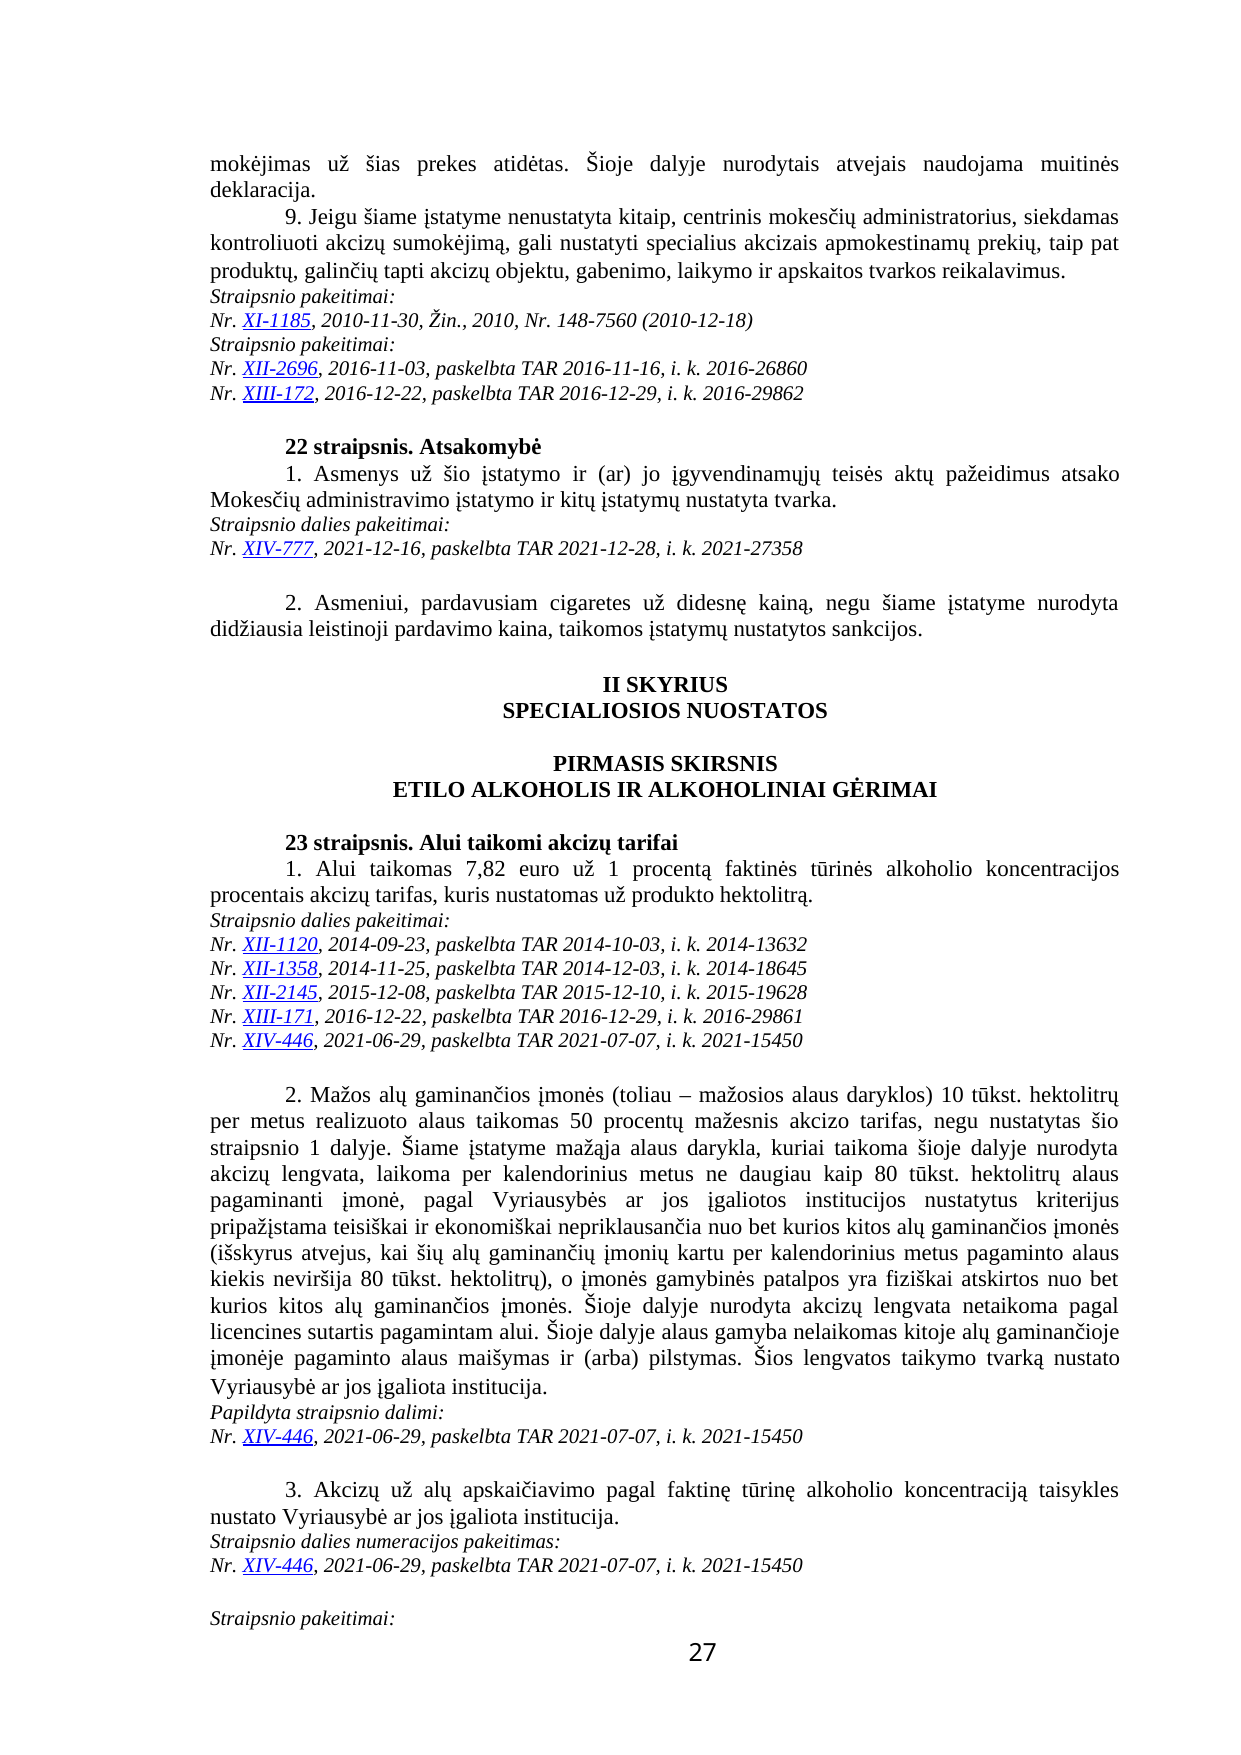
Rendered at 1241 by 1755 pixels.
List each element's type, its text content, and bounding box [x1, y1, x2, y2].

text Papildyta straipsnio dalimi: [210, 1399, 1120, 1424]
text Straipsnio pakeitimai: [210, 1606, 1120, 1630]
text II SKYRIUS [210, 671, 1120, 697]
text Straipsnio dalies pakeitimai: [210, 908, 1120, 932]
text Nr. XIII-172, 2016-12-22, paskelbta TAR 2016-12-29, i. k. 2016-29862 [210, 380, 1120, 404]
text Nr. XIV-446, 2021-06-29, paskelbta TAR 2021-07-07, i. k. 2021-15450 [210, 1424, 1120, 1448]
text 9. Jeigu šiame įstatyme nenustatyta kitaip, centrinis mokesčių administratorius, siekdamas kontroliuoti akcizų sumokėjimą, gali nustatyti specialius akcizais apmokestinamų prekių, taip pat produktų, galinčių tapti akcizų objektu, gabenimo, laikymo ir apskaitos tvarkos reikalavimus. [210, 203, 1120, 284]
text Nr. XIII-171, 2016-12-22, paskelbta TAR 2016-12-29, i. k. 2016-29861 [210, 1004, 1120, 1028]
text 1. Asmenys už šio įstatymo ir (ar) jo įgyvendinamųjų teisės aktų pažeidimus atsako Mokesčių administravimo įstatymo ir kitų įstatymų nustatyta tvarka. [210, 459, 1120, 512]
text Straipsnio pakeitimai: [210, 332, 1120, 356]
text Straipsnio dalies numeracijos pakeitimas: [210, 1529, 1120, 1553]
text Straipsnio dalies pakeitimai: [210, 512, 1120, 536]
text mokėjimas už šias prekes atidėtas. Šioje dalyje nurodytais atvejais naudojama muitinės deklaracija. [210, 150, 1120, 203]
text 23 straipsnis. Alui taikomi akcizų tarifai [210, 829, 1120, 855]
text 2. Mažos alų gaminančios įmonės (toliau – mažosios alaus daryklos) 10 tūkst. hektolitrų per metus realizuoto alaus taikomas 50 procentų mažesnis akcizo tarifas, negu nustatytas šio straipsnio 1 dalyje. Šiame įstatyme mažąja alaus darykla, kuriai taikoma šioje dalyje nurodyta akcizų lengvata, laikoma per kalendorinius metus ne daugiau kaip 80 tūkst. hektolitrų alaus pagaminanti įmonė, pagal Vyriausybės ar jos įgaliotos institucijos nustatytus kriterijus pripažįstama teisiškai ir ekonomiškai nepriklausančia nuo bet kurios kitos alų gaminančios įmonės (išskyrus atvejus, kai šių alų gaminančių įmonių kartu per kalendorinius metus pagaminto alaus kiekis neviršija 80 tūkst. hektolitrų), o įmonės gamybinės patalpos yra fiziškai atskirtos nuo bet kurios kitos alų gaminančios įmonės. Šioje dalyje nurodyta akcizų lengvata netaikoma pagal licencines sutartis pagamintam alui. Šioje dalyje alaus gamyba nelaikomas kitoje alų gaminančioje įmonėje pagaminto alaus maišymas ir (arba) pilstymas. Šios lengvatos taikymo tvarką nustato Vyriausybė ar jos įgaliota institucija. [210, 1081, 1120, 1399]
text Nr. XII-2145, 2015-12-08, paskelbta TAR 2015-12-10, i. k. 2015-19628 [210, 980, 1120, 1004]
text Nr. XII-2696, 2016-11-03, paskelbta TAR 2016-11-16, i. k. 2016-26860 [210, 356, 1120, 380]
text PIRMASIS SKIRSNIS [210, 750, 1120, 776]
text Nr. XIV-777, 2021-12-16, paskelbta TAR 2021-12-28, i. k. 2021-27358 [210, 536, 1120, 560]
text 3. Akcizų už alų apskaičiavimo pagal faktinę tūrinę alkoholio koncentraciją taisykles nustato Vyriausybė ar jos įgaliota institucija. [210, 1476, 1120, 1529]
text 2. Asmeniui, pardavusiam cigaretes už didesnę kainą, negu šiame įstatyme nurodyta didžiausia leistinoji pardavimo kaina, taikomos įstatymų nustatytos sankcijos. [210, 589, 1120, 642]
text ETILO ALKOHOLIS IR ALKOHOLINIAI GĖRIMAI [210, 776, 1120, 802]
text 1. Alui taikomas 7,82 euro už 1 procentą faktinės tūrinės alkoholio koncentracijos procentais akcizų tarifas, kuris nustatomas už produkto hektolitrą. [210, 855, 1120, 908]
text Straipsnio pakeitimai: [210, 284, 1120, 308]
text Nr. XII-1120, 2014-09-23, paskelbta TAR 2014-10-03, i. k. 2014-13632 [210, 932, 1120, 956]
text Nr. XIV-446, 2021-06-29, paskelbta TAR 2021-07-07, i. k. 2021-15450 [210, 1553, 1120, 1577]
text Nr. XI-1185, 2010-11-30, Žin., 2010, Nr. 148-7560 (2010-12-18) [210, 308, 1120, 332]
text Nr. XII-1358, 2014-11-25, paskelbta TAR 2014-12-03, i. k. 2014-18645 [210, 956, 1120, 980]
text 22 straipsnis. Atsakomybė [210, 433, 1120, 459]
text Nr. XIV-446, 2021-06-29, paskelbta TAR 2021-07-07, i. k. 2021-15450 [210, 1028, 1120, 1052]
text SPECIALIOSIOS NUOSTATOS [210, 697, 1120, 723]
